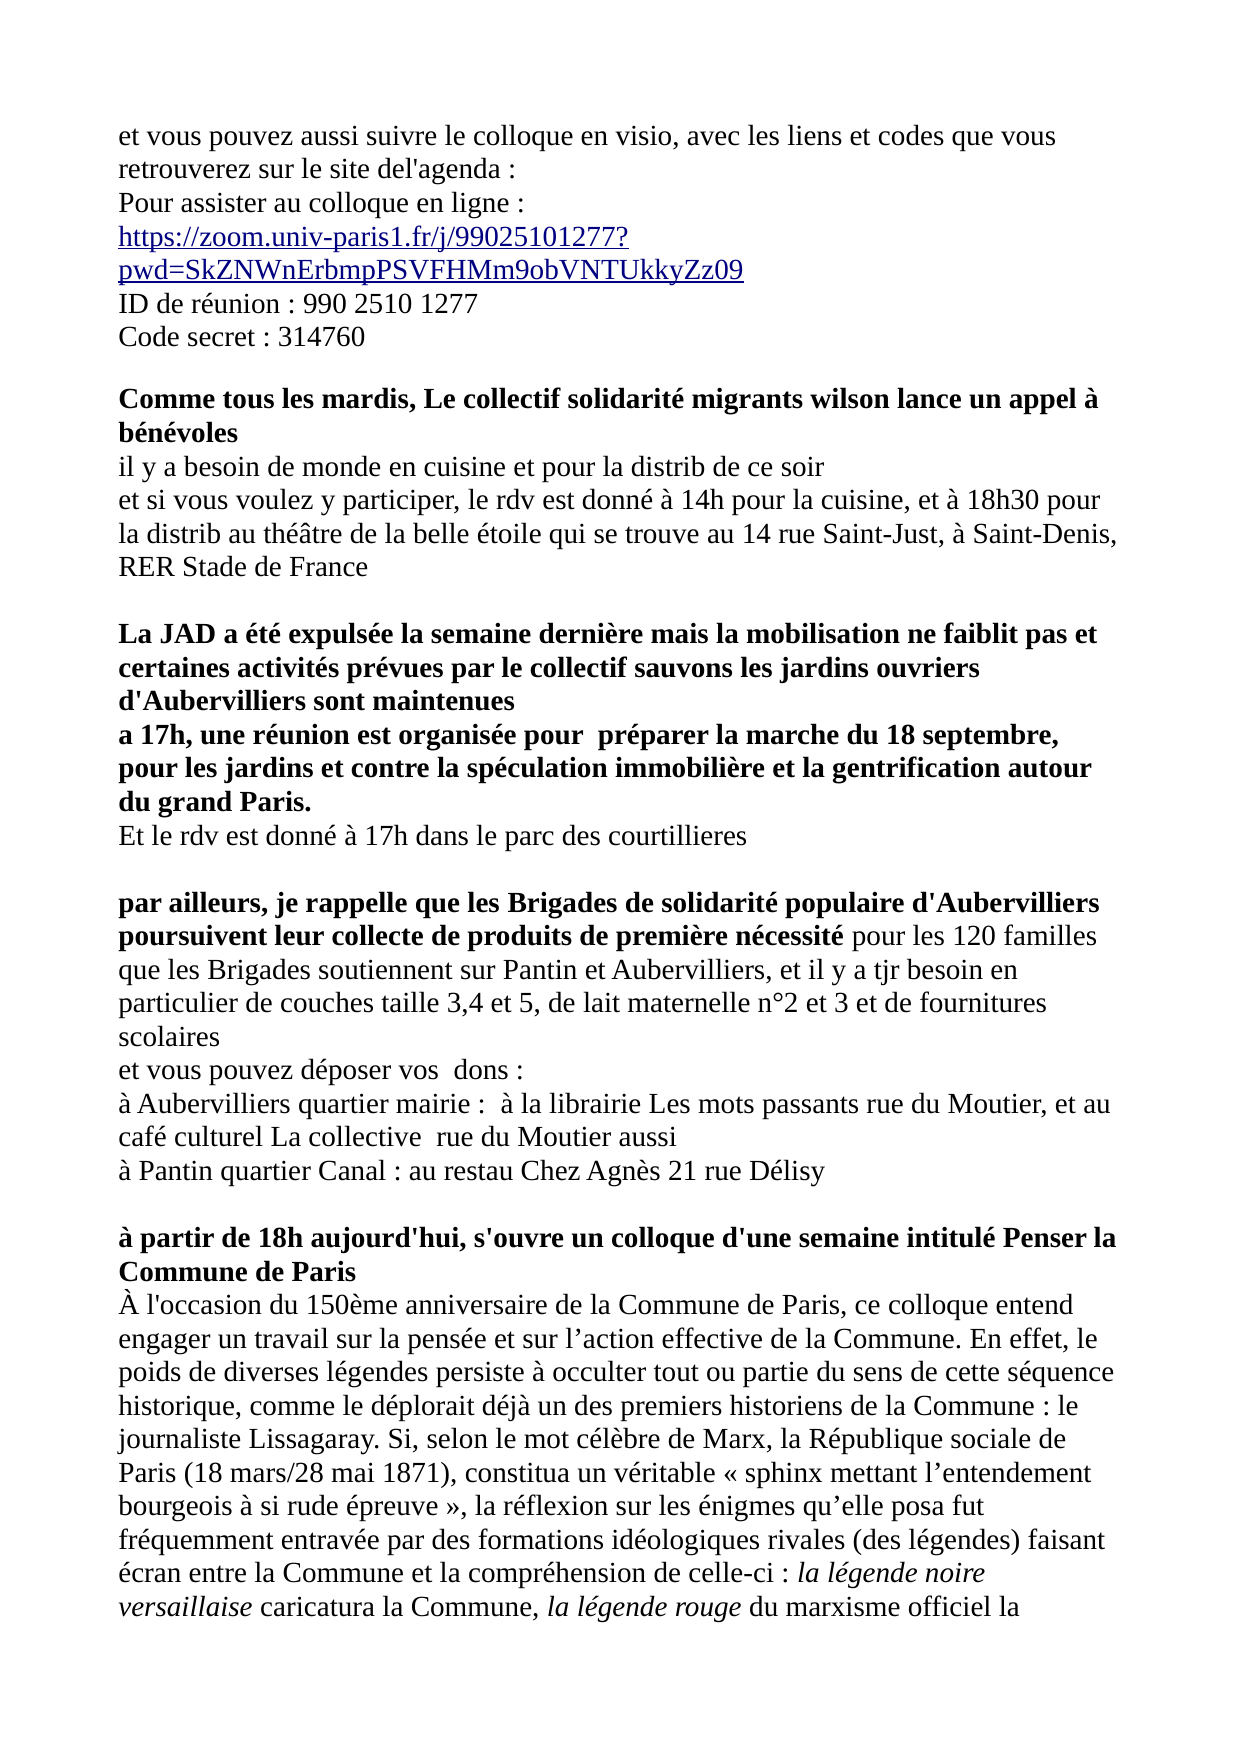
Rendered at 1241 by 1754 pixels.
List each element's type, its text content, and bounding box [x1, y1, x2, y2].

text à Pantin quartier Canal : au restau Chez Agnès 21 rue Délisy [118, 1153, 1122, 1187]
text il y a besoin de monde en cuisine et pour la distrib de ce soir [118, 449, 1122, 482]
text a 17h, une réunion est organisée pour préparer la marche du 18 septembre, pour les jardins et contre la spéculation immobilière et la gentrification autour du grand Paris. [118, 717, 1122, 818]
text À l'occasion du 150ème anniversaire de la Commune de Paris, ce colloque entend engager un travail sur la pensée et sur l’action effective de la Commune. En effet, le poids de diverses légendes persiste à occulter tout ou partie du sens de cette séquence historique, comme le déplorait déjà un des premiers historiens de la Commune : le journaliste Lissagaray. Si, selon le mot célèbre de Marx, la République sociale de Paris (18 mars/28 mai 1871), constitua un véritable « sphinx mettant l’entendement bourgeois à si rude épreuve », la réflexion sur les énigmes qu’elle posa fut fréquemment entravée par des formations idéologiques rivales (des légendes) faisant écran entre la Commune et la compréhension de celle-ci : la légende noire versaillaise caricatura la Commune, la légende rouge du marxisme officiel la [118, 1287, 1122, 1623]
text par ailleurs, je rappelle que les Brigades de solidarité populaire d'Aubervilliers poursuivent leur collecte de produits de première nécessité pour les 120 familles que les Brigades soutiennent sur Pantin et Aubervilliers, et il y a tjr besoin en particulier de couches taille 3,4 et 5, de lait maternelle n°2 et 3 et de fournitures scolaires [118, 885, 1122, 1052]
text La JAD a été expulsée la semaine dernière mais la mobilisation ne faiblit pas et certaines activités prévues par le collectif sauvons les jardins ouvriers d'Aubervilliers sont maintenues [118, 616, 1122, 717]
text ID de réunion : 990 2510 1277 Code secret : 314760 [118, 286, 1122, 353]
text Comme tous les mardis, Le collectif solidarité migrants wilson lance un appel à bénévoles [118, 382, 1122, 449]
text Et le rdv est donné à 17h dans le parc des courtillieres [118, 818, 1122, 851]
text et vous pouvez déposer vos dons : [118, 1052, 1122, 1086]
text à Aubervilliers quartier mairie : à la librairie Les mots passants rue du Moutier, et au café culturel La collective rue du Moutier aussi [118, 1086, 1122, 1153]
text Pour assister au colloque en ligne : https://zoom.univ-paris1.fr/j/99025101277?pwd=SkZNWnErbmpPSVFHMm9obVNTUkkyZz09 [118, 185, 1122, 286]
text à partir de 18h aujourd'hui, s'ouvre un colloque d'une semaine intitulé Penser la Commune de Paris [118, 1220, 1122, 1287]
text et vous pouvez aussi suivre le colloque en visio, avec les liens et codes que vous retrouverez sur le site del'agenda : [118, 118, 1122, 185]
text et si vous voulez y participer, le rdv est donné à 14h pour la cuisine, et à 18h30 pour la distrib au théâtre de la belle étoile qui se trouve au 14 rue Saint-Just, à Saint-Denis, RER Stade de France [118, 482, 1122, 583]
